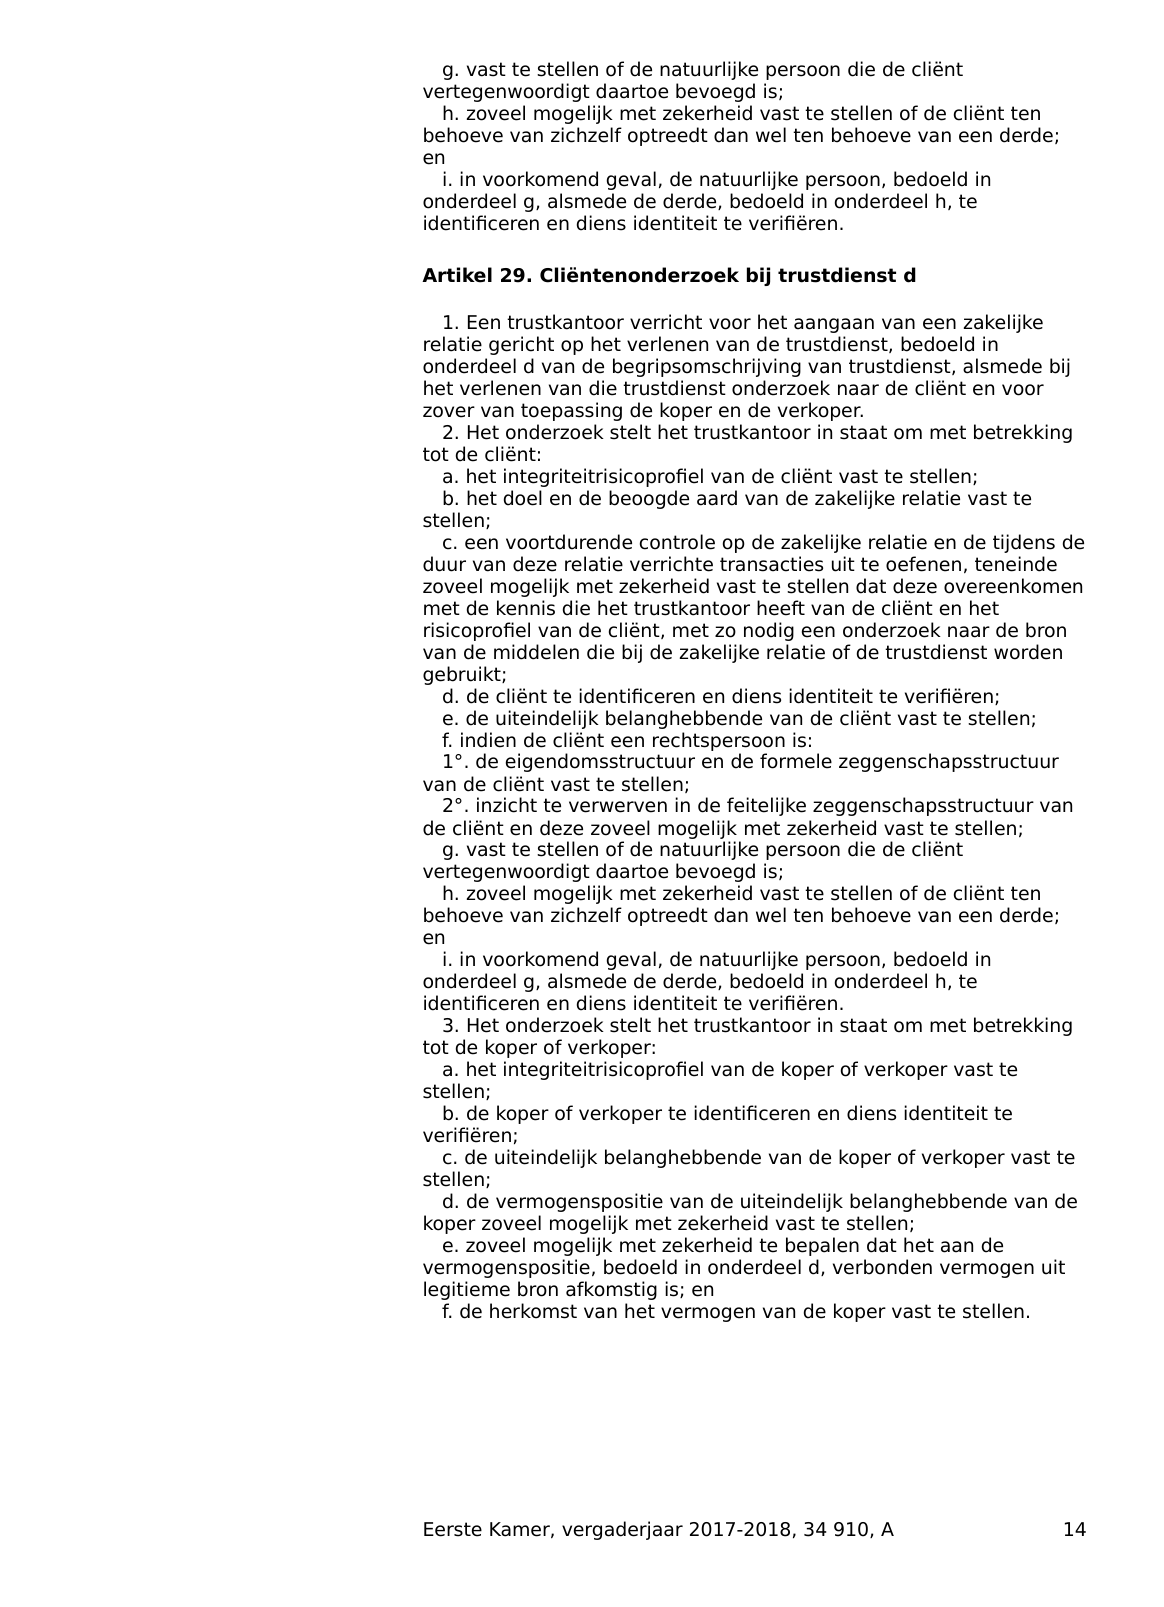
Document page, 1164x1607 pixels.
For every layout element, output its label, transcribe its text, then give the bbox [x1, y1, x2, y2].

text d. de cliënt te identificeren en diens identiteit te verifiëren; [422, 686, 1087, 707]
text f. indien de cliënt een rechtspersoon is: [422, 729, 1087, 751]
text b. de koper of verkoper te identificeren en diens identiteit te verifiëren; [422, 1103, 1087, 1147]
text c. de uiteindelijk belanghebbende van de koper of verkoper vast te stellen; [422, 1147, 1087, 1191]
text 2. Het onderzoek stelt het trustkantoor in staat om met betrekking tot de cliënt: [422, 422, 1087, 466]
text d. de vermogenspositie van de uiteindelijk belanghebbende van de koper zoveel mogelijk met zekerheid vast te stellen; [422, 1191, 1087, 1235]
text 1. Een trustkantoor verricht voor het aangaan van een zakelijke relatie gericht op het verlenen van de trustdienst, bedoeld in onderdeel d van de begripsomschrijving van trustdienst, alsmede bij het verlenen van die trustdienst onderzoek naar de cliënt en voor zover van toepassing de koper en de verkoper. [422, 312, 1087, 422]
text g. vast te stellen of de natuurlijke persoon die de cliënt vertegenwoordigt daartoe bevoegd is; [422, 59, 1087, 103]
text 2°. inzicht te verwerven in de feitelijke zeggenschapsstructuur van de cliënt en deze zoveel mogelijk met zekerheid vast te stellen; [422, 795, 1087, 839]
subtitle Artikel 29. Cliëntenonderzoek bij trustdienst d [422, 265, 1087, 287]
text 3. Het onderzoek stelt het trustkantoor in staat om met betrekking tot de koper of verkoper: [422, 1015, 1087, 1059]
text a. het integriteitrisicoprofiel van de cliënt vast te stellen; [422, 466, 1087, 488]
text a. het integriteitrisicoprofiel van de koper of verkoper vast te stellen; [422, 1059, 1087, 1103]
text i. in voorkomend geval, de natuurlijke persoon, bedoeld in onderdeel g, alsmede de derde, bedoeld in onderdeel h, te identificeren en diens identiteit te verifiëren. [422, 949, 1087, 1015]
text b. het doel en de beoogde aard van de zakelijke relatie vast te stellen; [422, 488, 1087, 532]
text 1°. de eigendomsstructuur en de formele zeggenschapsstructuur van de cliënt vast te stellen; [422, 751, 1087, 795]
text h. zoveel mogelijk met zekerheid vast te stellen of de cliënt ten behoeve van zichzelf optreedt dan wel ten behoeve van een derde; en [422, 883, 1087, 949]
text f. de herkomst van het vermogen van de koper vast te stellen. [422, 1301, 1087, 1323]
text i. in voorkomend geval, de natuurlijke persoon, bedoeld in onderdeel g, alsmede de derde, bedoeld in onderdeel h, te identificeren en diens identiteit te verifiëren. [422, 169, 1087, 235]
text h. zoveel mogelijk met zekerheid vast te stellen of de cliënt ten behoeve van zichzelf optreedt dan wel ten behoeve van een derde; en [422, 103, 1087, 169]
text g. vast te stellen of de natuurlijke persoon die de cliënt vertegenwoordigt daartoe bevoegd is; [422, 839, 1087, 883]
text e. de uiteindelijk belanghebbende van de cliënt vast te stellen; [422, 707, 1087, 729]
text e. zoveel mogelijk met zekerheid te bepalen dat het aan de vermogenspositie, bedoeld in onderdeel d, verbonden vermogen uit legitieme bron afkomstig is; en [422, 1235, 1087, 1301]
text c. een voortdurende controle op de zakelijke relatie en de tijdens de duur van deze relatie verrichte transacties uit te oefenen, teneinde zoveel mogelijk met zekerheid vast te stellen dat deze overeenkomen met de kennis die het trustkantoor heeft van de cliënt en het risicoprofiel van de cliënt, met zo nodig een onderzoek naar de bron van de middelen die bij de zakelijke relatie of de trustdienst worden gebruikt; [422, 532, 1087, 686]
